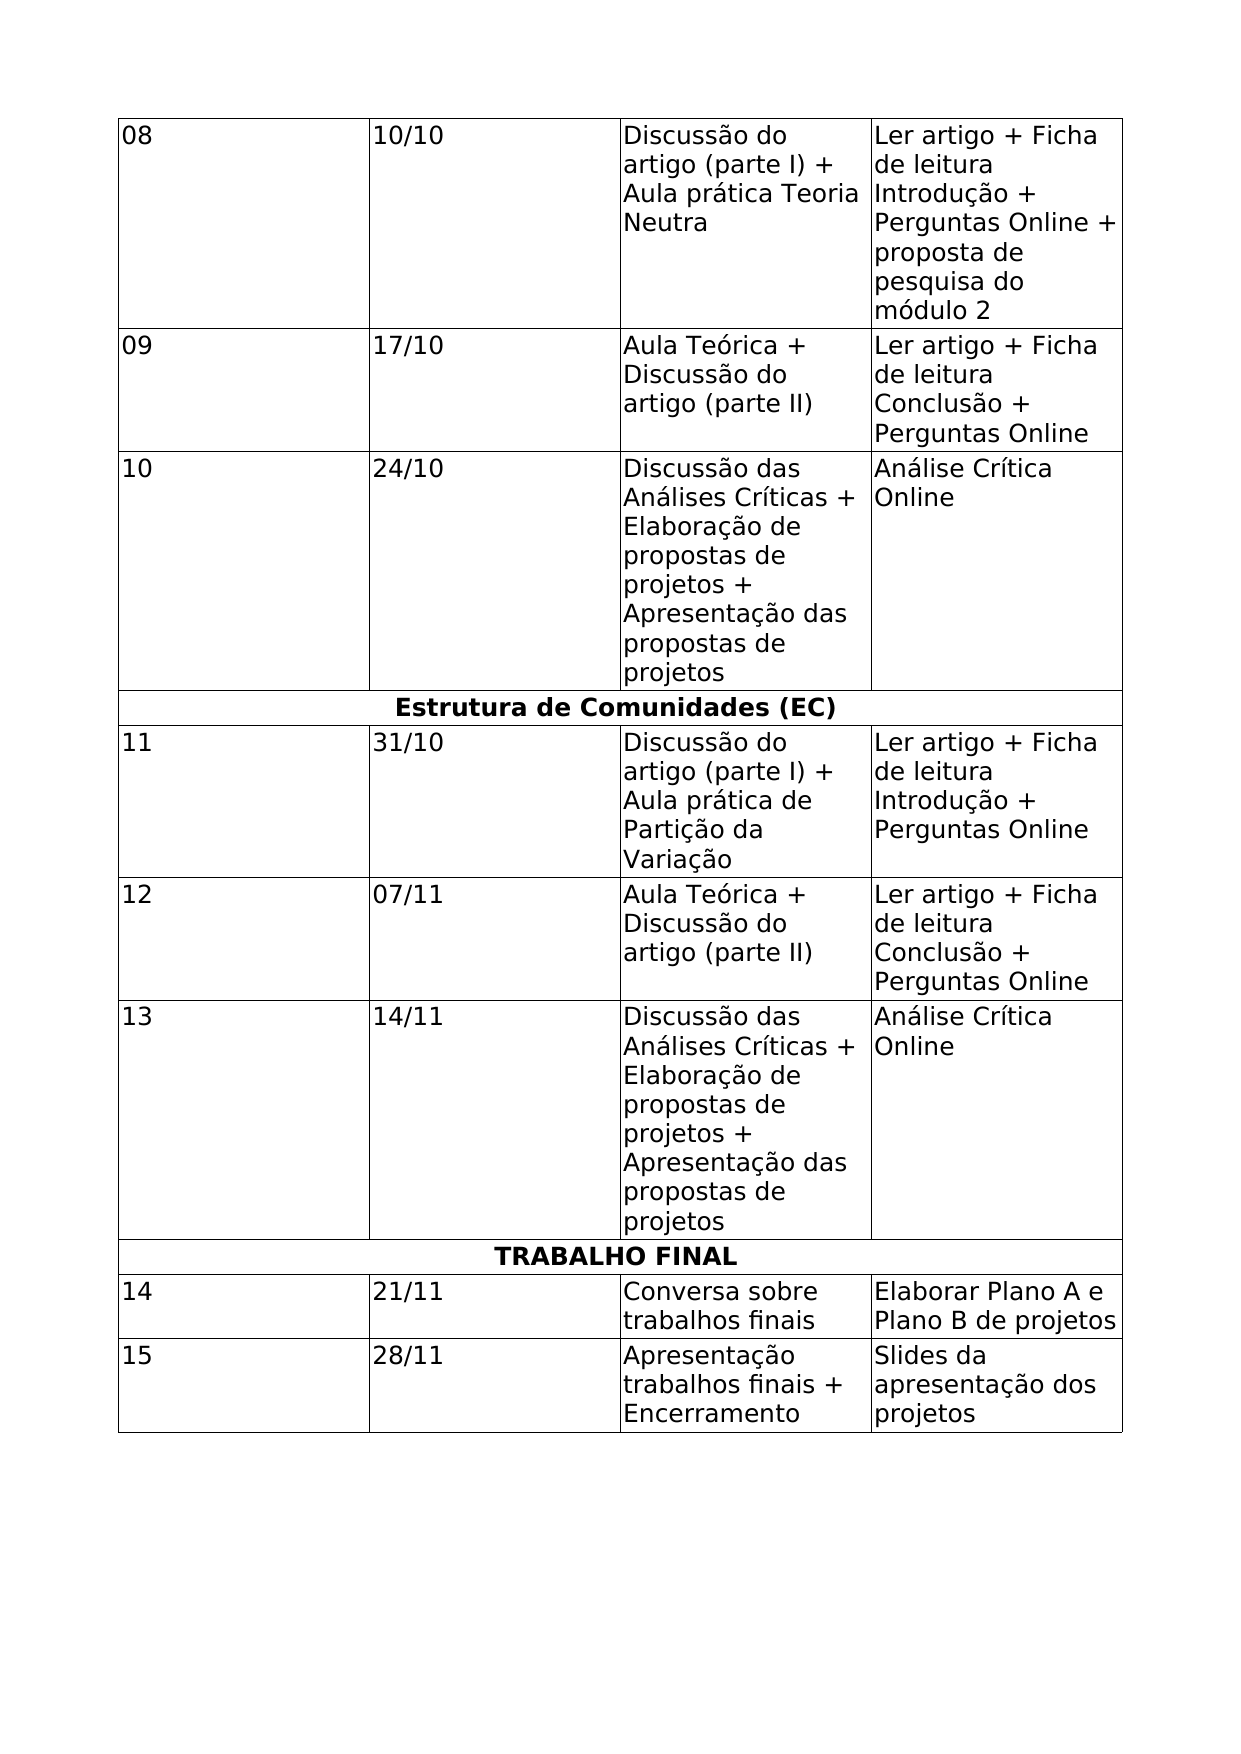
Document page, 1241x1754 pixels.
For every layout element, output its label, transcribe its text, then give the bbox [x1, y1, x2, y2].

table_cell 10/10 [370, 119, 620, 328]
table_cell 12 [119, 878, 369, 999]
table_cell Ler artigo + Ficha de leitura Introdução + Perguntas Online [872, 726, 1122, 877]
table_cell 13 [119, 1001, 369, 1239]
table_cell Elaborar Plano A e Plano B de projetos [872, 1275, 1122, 1338]
table_cell 24/10 [370, 452, 620, 690]
table_cell Discussão das Análises Críticas + Elaboração de propostas de projetos + Apresentação das propostas de projetos [621, 1001, 871, 1239]
table_cell 31/10 [370, 726, 620, 877]
table_cell TRABALHO FINAL [119, 1240, 1122, 1274]
table_cell 21/11 [370, 1275, 620, 1338]
table_cell 14/11 [370, 1001, 620, 1239]
table_cell Estrutura de Comunidades (EC) [119, 691, 1122, 725]
table_cell Apresentação trabalhos finais + Encerramento [621, 1339, 871, 1432]
table_cell Slides da apresentação dos projetos [872, 1339, 1122, 1432]
table_cell 15 [119, 1339, 369, 1432]
table_cell 09 [119, 329, 369, 451]
table_cell Ler artigo + Ficha de leitura Introdução + Perguntas Online + proposta de pesquisa do módulo 2 [872, 119, 1122, 328]
table_cell Discussão do artigo (parte I) + Aula prática Teoria Neutra [621, 119, 871, 328]
table_cell 07/11 [370, 878, 620, 999]
table_cell Discussão das Análises Críticas + Elaboração de propostas de projetos + Apresentação das propostas de projetos [621, 452, 871, 690]
table_cell 28/11 [370, 1339, 620, 1432]
table_cell 17/10 [370, 329, 620, 451]
table_cell Conversa sobre trabalhos finais [621, 1275, 871, 1338]
table_cell Aula Teórica + Discussão do artigo (parte II) [621, 329, 871, 451]
table_cell Discussão do artigo (parte I) + Aula prática de Partição da Variação [621, 726, 871, 877]
table_cell 14 [119, 1275, 369, 1338]
table_cell Análise Crítica Online [872, 1001, 1122, 1239]
table_cell 10 [119, 452, 369, 690]
table_cell Ler artigo + Ficha de leitura Conclusão + Perguntas Online [872, 878, 1122, 999]
table_cell 11 [119, 726, 369, 877]
table_cell 08 [119, 119, 369, 328]
table_cell Ler artigo + Ficha de leitura Conclusão + Perguntas Online [872, 329, 1122, 451]
table_cell Análise Crítica Online [872, 452, 1122, 690]
table_cell Aula Teórica + Discussão do artigo (parte II) [621, 878, 871, 999]
